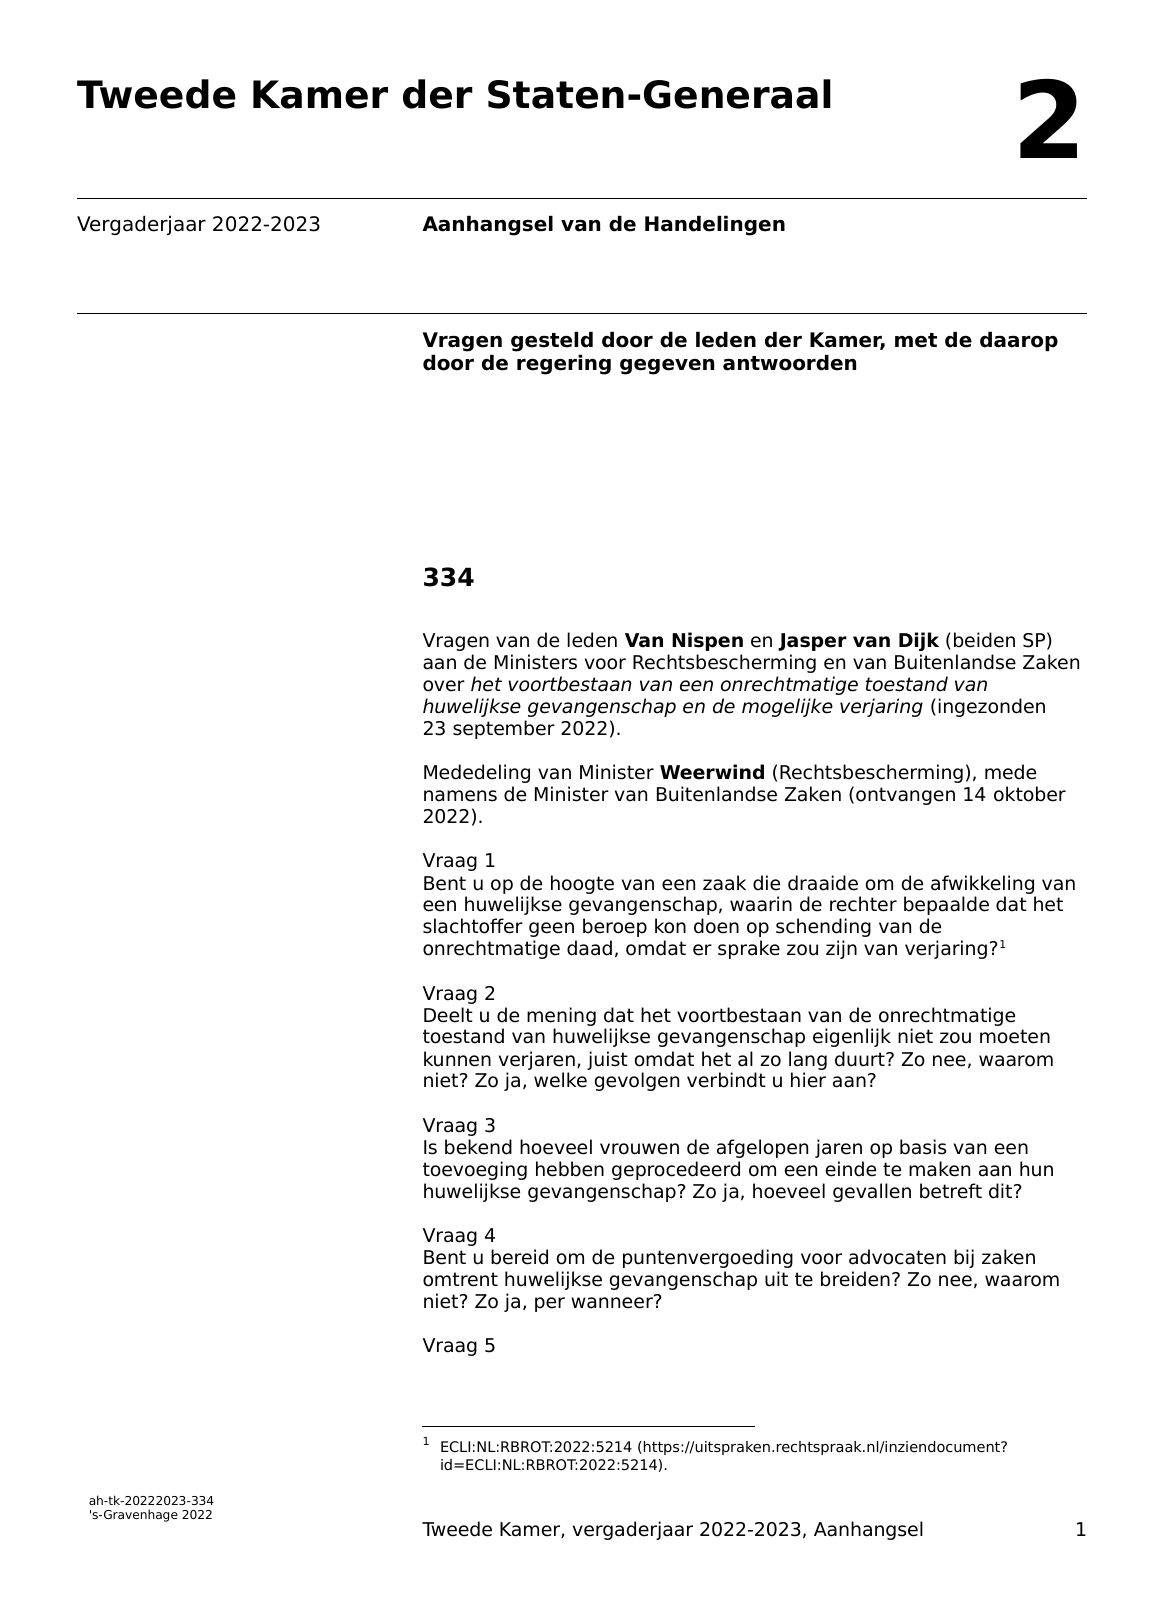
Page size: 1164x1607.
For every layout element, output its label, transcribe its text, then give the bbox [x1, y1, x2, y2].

text 's-Gravenhage 2022 [88, 1508, 323, 1522]
text Vraag 5 [422, 1335, 1087, 1357]
text Mededeling van Minister Weerwind (Rechtsbescherming), mede namens de Minister van Buitenlandse Zaken (ontvangen 14 oktober 2022). [422, 762, 1087, 828]
table_cell [77, 314, 422, 375]
table_cell Vragen gesteld door de leden der Kamer, met de daarop door de regering gegeven antwoorden [422, 314, 1087, 375]
table_cell Aanhangsel van de Handelingen [422, 199, 1087, 313]
text Vraag 3 [422, 1114, 1087, 1137]
table_cell Vergaderjaar 2022-2023 [77, 199, 422, 313]
table_header Tweede Kamer der Staten-Generaal [77, 59, 886, 198]
text 334 [422, 563, 1087, 592]
table_header 2 [886, 59, 1087, 198]
text Vraag 4 [422, 1225, 1087, 1247]
text Bent u op de hoogte van een zaak die draaide om de afwikkeling van een huwelijkse gevangenschap, waarin de rechter bepaalde dat het slachtoffer geen beroep kon doen op schending van de onrechtmatige daad, omdat er sprake zou zijn van verjaring? [422, 872, 1087, 960]
text Vragen van de leden Van Nispen en Jasper van Dijk (beiden SP) aan de Ministers voor Rechtsbescherming en van Buitenlandse Zaken over het voortbestaan van een onrechtmatige toestand van huwelijkse gevangenschap en de mogelijke verjaring (ingezonden 23 september 2022). [422, 630, 1087, 740]
text Deelt u de mening dat het voortbestaan van de onrechtmatige toestand van huwelijkse gevangenschap eigenlijk niet zou moeten kunnen verjaren, juist omdat het al zo lang duurt? Zo nee, waarom niet? Zo ja, welke gevolgen verbindt u hier aan? [422, 1004, 1087, 1092]
text Vraag 2 [422, 982, 1087, 1004]
text Bent u bereid om de puntenvergoeding voor advocaten bij zaken omtrent huwelijkse gevangenschap uit te breiden? Zo nee, waarom niet? Zo ja, per wanneer? [422, 1247, 1087, 1313]
text Is bekend hoeveel vrouwen de afgelopen jaren op basis van een toevoeging hebben geprocedeerd om een einde te maken aan hun huwelijkse gevangenschap? Zo ja, hoeveel gevallen betreft dit? [422, 1137, 1087, 1202]
text Vraag 1 [422, 850, 1087, 872]
text ah-tk-20222023-334 [88, 1494, 323, 1508]
text ECLI:NL:RBROT:2022:5214 (https://uitspraken.rechtspraak.nl/inziendocument?id=ECLI:NL:RBROT:2022:5214). [422, 1435, 1087, 1474]
